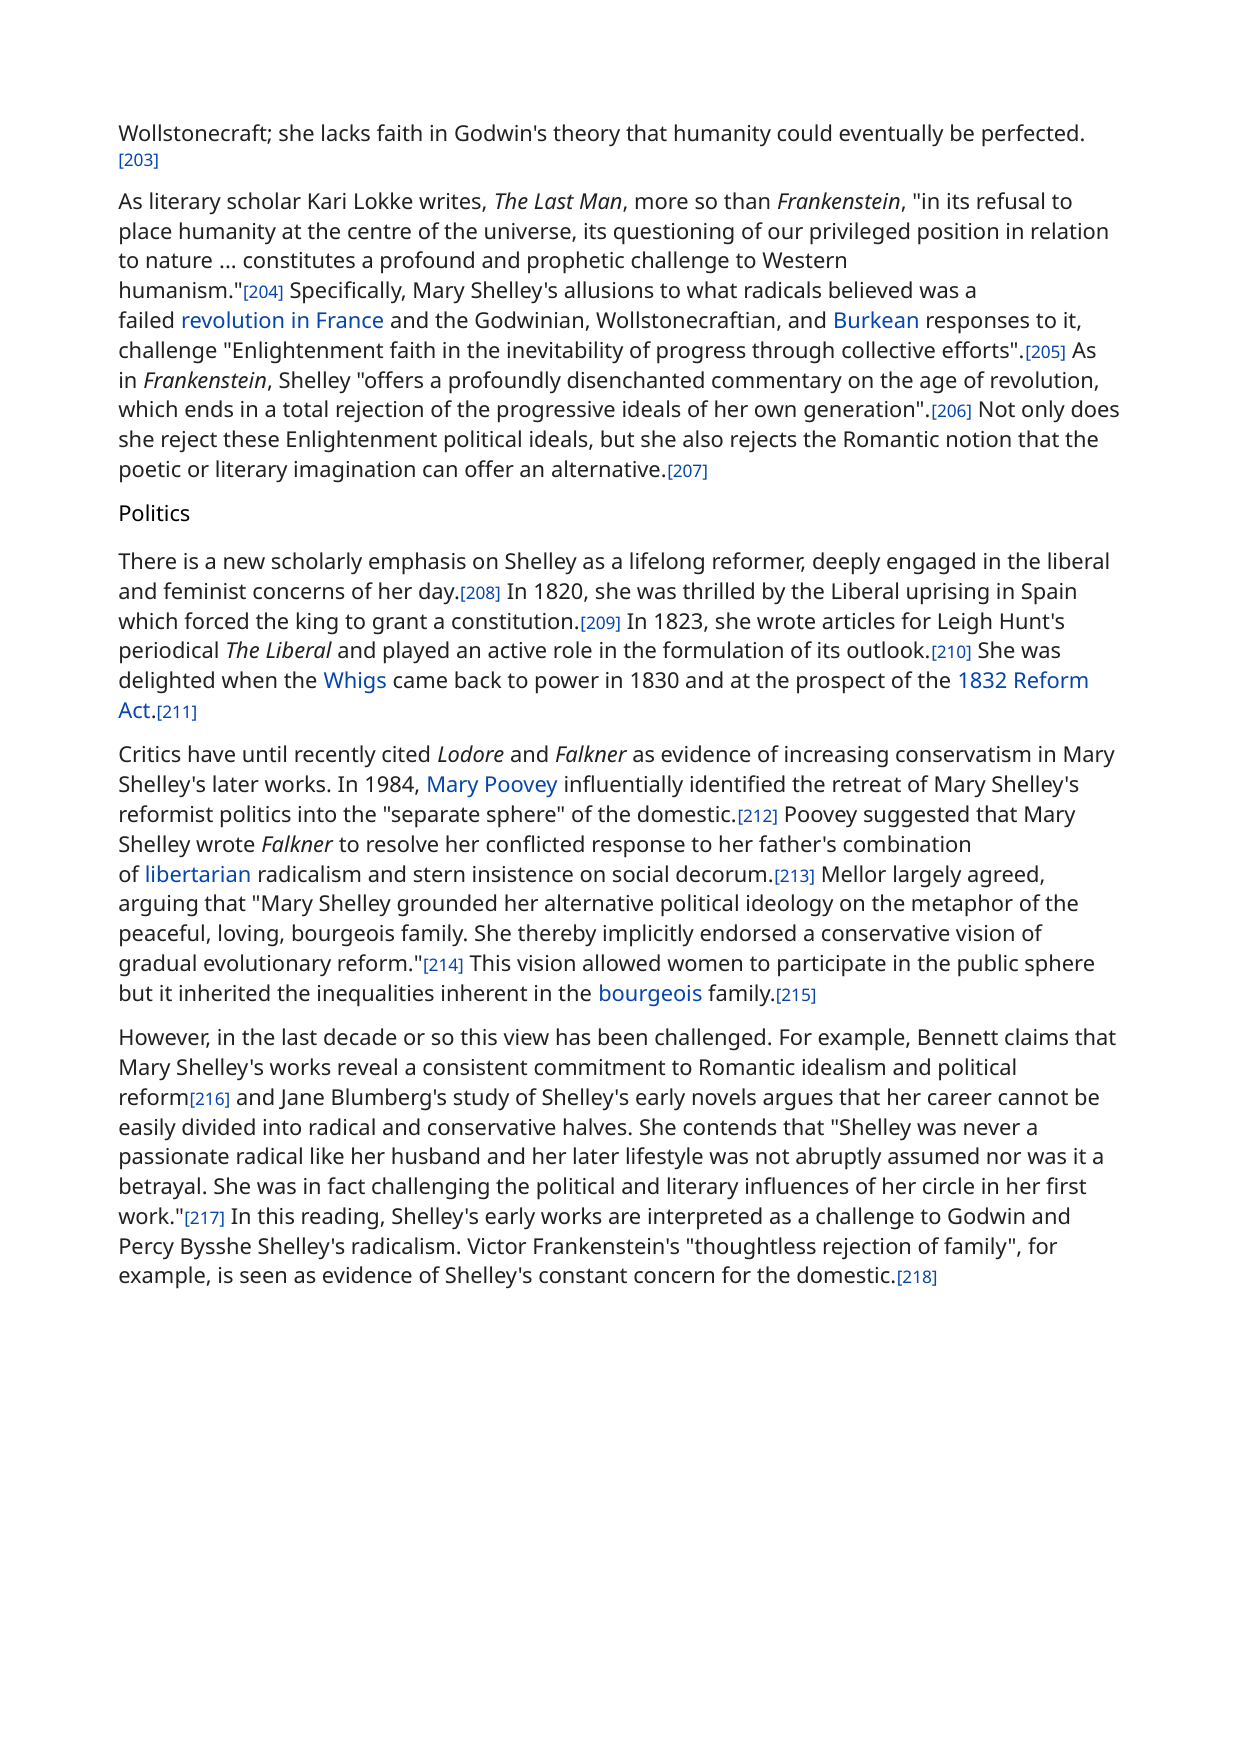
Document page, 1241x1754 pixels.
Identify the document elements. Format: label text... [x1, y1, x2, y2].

text Critics have until recently cited Lodore and Falkner as evidence of increasing conservatism in Mary Shelley's later works. In 1984, Mary Poovey influentially identified the retreat of Mary Shelley's reformist politics into the "separate sphere" of the domestic.[212] Poovey suggested that Mary Shelley wrote Falkner to resolve her conflicted response to her father's combination of libertarian radicalism and stern insistence on social decorum.[213] Mellor largely agreed, arguing that "Mary Shelley grounded her alternative political ideology on the metaphor of the peaceful, loving, bourgeois family. She thereby implicitly endorsed a conservative vision of gradual evolutionary reform."[214] This vision allowed women to participate in the public sphere but it inherited the inequalities inherent in the bourgeois family.[215] [118, 739, 1122, 1007]
text However, in the last decade or so this view has been challenged. For example, Bennett claims that Mary Shelley's works reveal a consistent commitment to Romantic idealism and political reform[216] and Jane Blumberg's study of Shelley's early novels argues that her career cannot be easily divided into radical and conservative halves. She contends that "Shelley was never a passionate radical like her husband and her later lifestyle was not abruptly assumed nor was it a betrayal. She was in fact challenging the political and literary influences of her circle in her first work."[217] In this reading, Shelley's early works are interpreted as a challenge to Godwin and Percy Bysshe Shelley's radicalism. Victor Frankenstein's "thoughtless rejection of family", for example, is seen as evidence of Shelley's constant concern for the domestic.[218] [118, 1022, 1122, 1290]
text There is a new scholarly emphasis on Shelley as a lifelong reformer, deeply engaged in the liberal and feminist concerns of her day.[208] In 1820, she was thrilled by the Liberal uprising in Spain which forced the king to grant a constitution.[209] In 1823, she wrote articles for Leigh Hunt's periodical The Liberal and played an active role in the formulation of its outlook.[210] She was delighted when the Whigs came back to power in 1830 and at the prospect of the 1832 Reform Act.[211] [118, 546, 1122, 725]
subtitle Politics [118, 498, 1122, 528]
text As literary scholar Kari Lokke writes, The Last Man, more so than Frankenstein, "in its refusal to place humanity at the centre of the universe, its questioning of our privileged position in relation to nature ... constitutes a profound and prophetic challenge to Western humanism."[204] Specifically, Mary Shelley's allusions to what radicals believed was a failed revolution in France and the Godwinian, Wollstonecraftian, and Burkean responses to it, challenge "Enlightenment faith in the inevitability of progress through collective efforts".[205] As in Frankenstein, Shelley "offers a profoundly disenchanted commentary on the age of revolution, which ends in a total rejection of the progressive ideals of her own generation".[206] Not only does she reject these Enlightenment political ideals, but she also rejects the Romantic notion that the poetic or literary imagination can offer an alternative.[207] [118, 186, 1122, 484]
text Wollstonecraft; she lacks faith in Godwin's theory that humanity could eventually be perfected.[203] [118, 118, 1122, 171]
